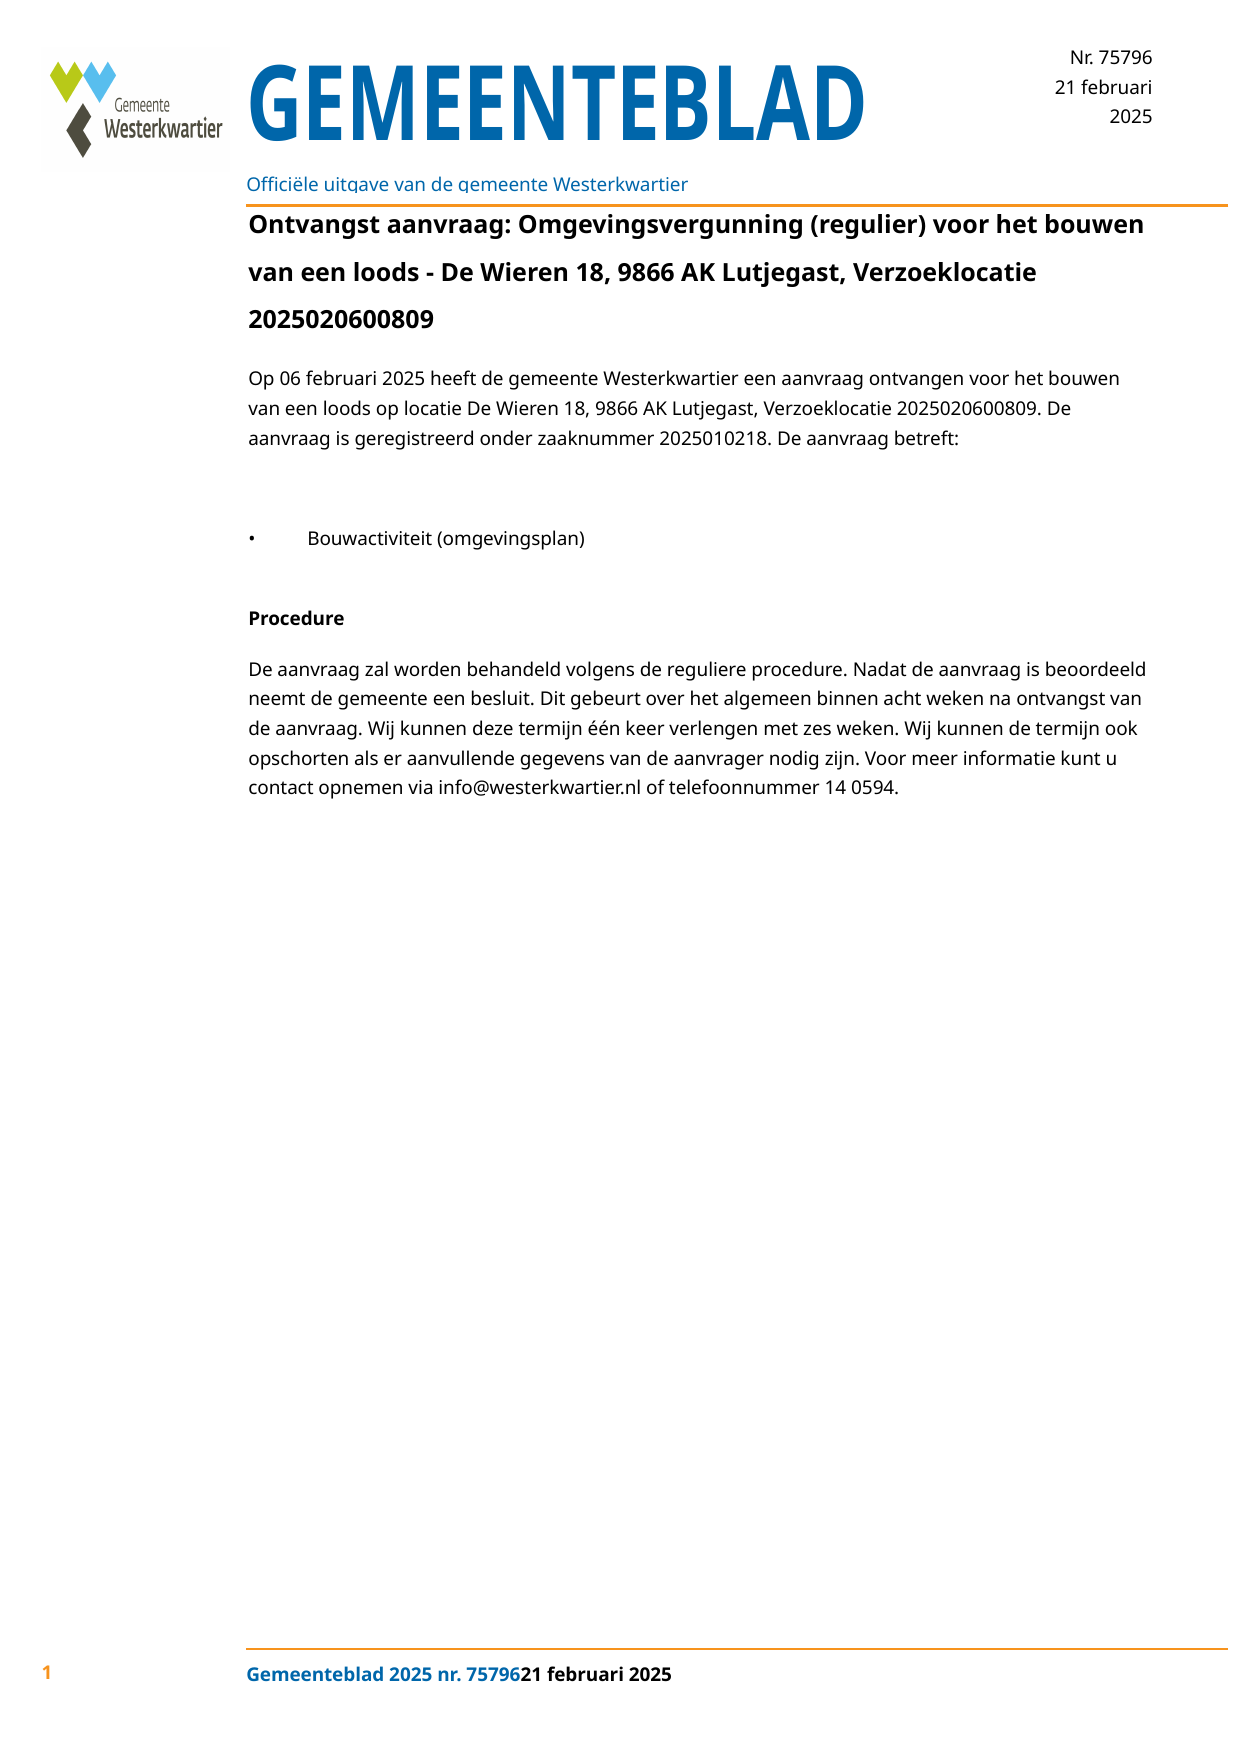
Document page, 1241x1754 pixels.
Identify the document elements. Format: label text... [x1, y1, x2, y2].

text Ontvangst aanvraag: Omgevingsvergunning (regulier) voor het bouwen van een loods - De Wieren 18, 9866 AK Lutjegast, Verzoeklocatie 2025020600809 [248, 207, 1152, 336]
text De aanvraag zal worden behandeld volgens de reguliere procedure. Nadat de aanvraag is beoordeeld neemt de gemeente een besluit. Dit gebeurt over het algemeen binnen acht weken na ontvangst van de aanvraag. Wij kunnen deze termijn één keer verlengen met zes weken. Wij kunnen de termijn ook opschorten als er aanvullende gegevens van de aanvrager nodig zijn. Voor meer informatie kunt u contact opnemen via info@westerkwartier.nl of telefoonnummer 14 0594. [248, 656, 1152, 800]
text Op 06 februari 2025 heeft de gemeente Westerkwartier een aanvraag ontvangen voor het bouwen van een loods op locatie De Wieren 18, 9866 AK Lutjegast, Verzoeklocatie 2025020600809. De aanvraag is geregistreerd onder zaaknummer 2025010218. De aanvraag betreft: [248, 366, 1152, 450]
list Bouwactiviteit (omgevingsplan) [248, 526, 1152, 551]
text Procedure [248, 606, 1152, 631]
picture [41, 47, 231, 172]
